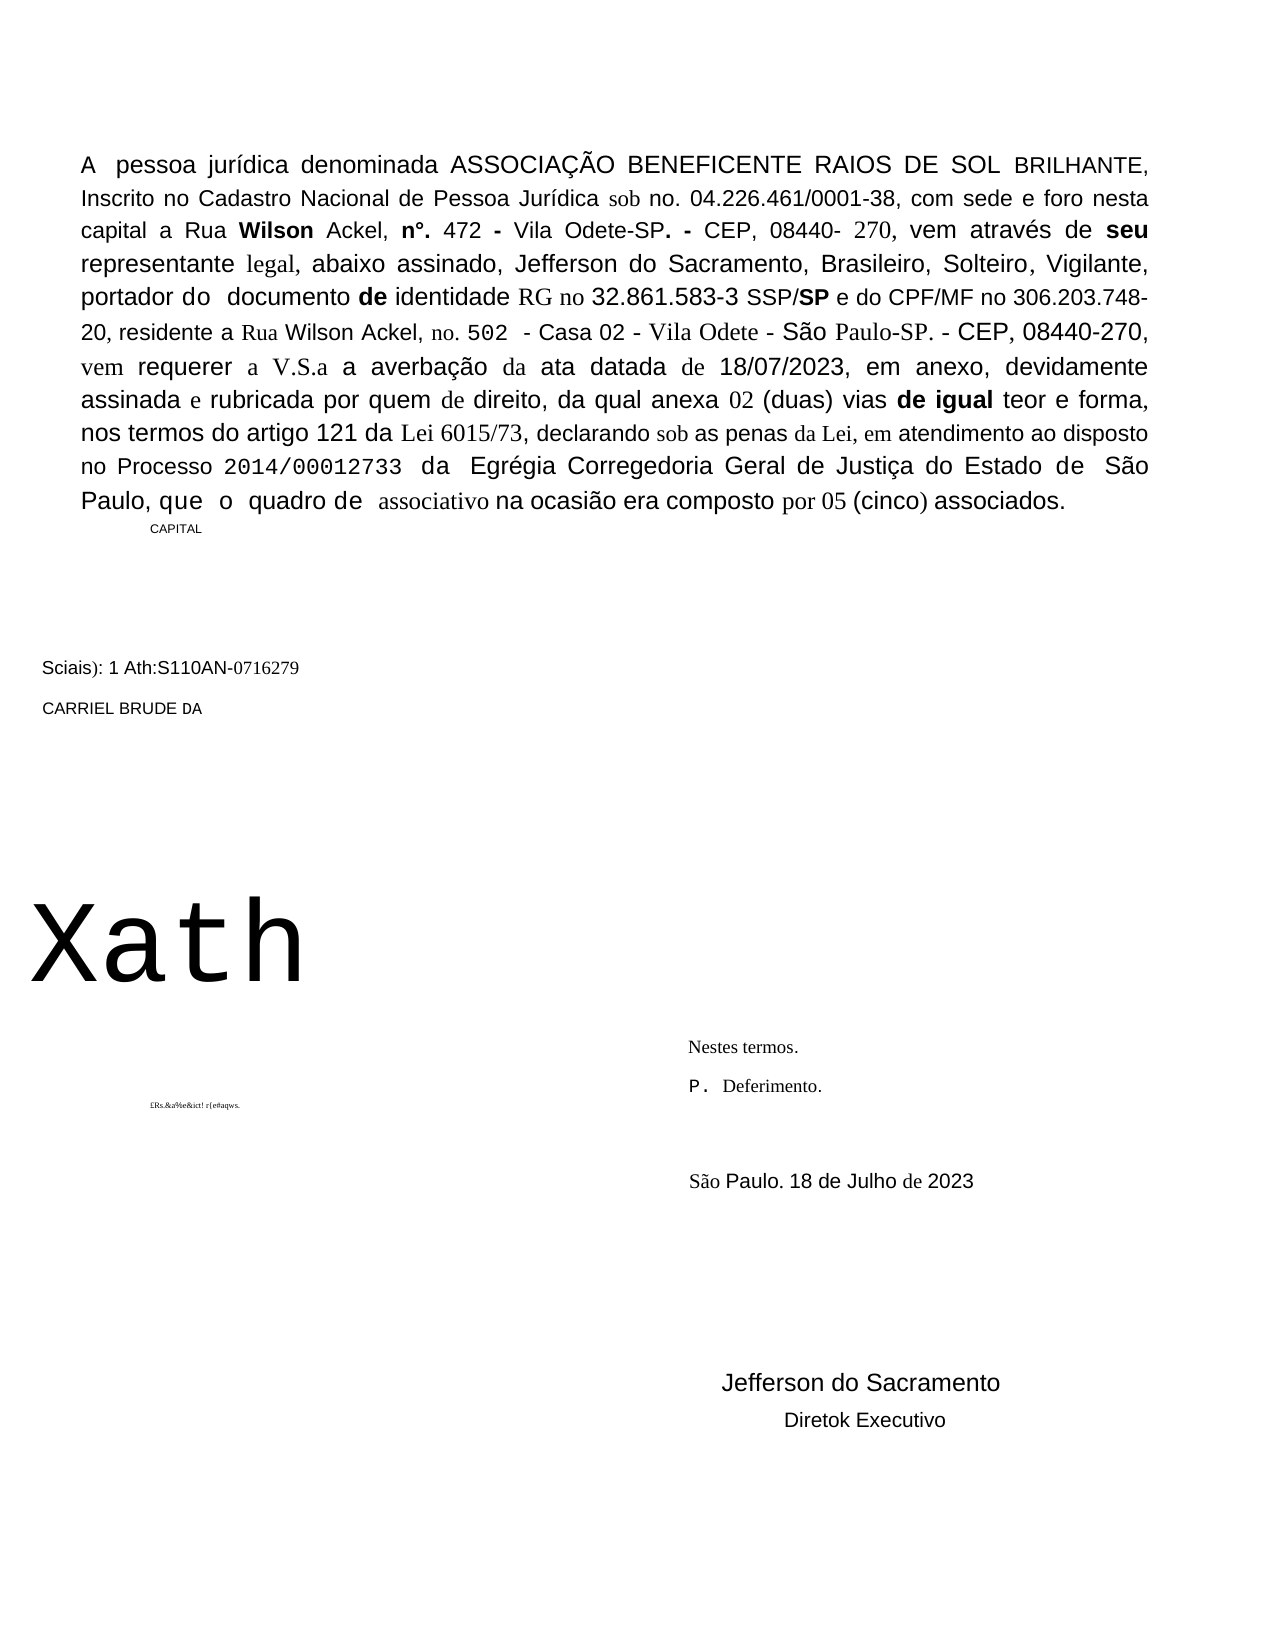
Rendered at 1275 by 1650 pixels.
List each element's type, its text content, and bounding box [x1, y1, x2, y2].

text Sciais): 1 Ath:S110AN-0716279 [42, 657, 311, 679]
text Jefferson do Sacramento [721, 1368, 1036, 1397]
text Nestes termos. [688, 1036, 889, 1058]
text CARRIEL BRUDE DA [42, 698, 246, 719]
text £Rs.&a%e&ict! r{e#aqws. [150, 1101, 1125, 1111]
text São Paulo. 18 de Julho de 2023 [689, 1169, 1077, 1193]
text A pessoa jurídica denominada ASSOCIAÇÃO BENEFICENTE RAIOS DE SOL BRILHANTE, Inscrito no Cadastro Nacional de Pessoa Jurídica sob no. 04.226.461/0001-38, com sede e foro nesta capital a Rua Wilson Ackel, n°. 472 - Vila Odete-SP. - CEP, 08440- 270, vem através de seu representante legal, abaixo assinado, Jefferson do Sacramento, Brasileiro, Solteiro, Vigilante, portador do documento de identidade RG no 32.861.583-3 SSP/SP e do CPF/MF no 306.203.748-20, residente a Rua Wilson Ackel, no. 502 - Casa 02 - Vila Odete - São Paulo-SP. - CEP, 08440-270, vem requerer a V.S.a a averbação da ata datada de 18/07/2023, em anexo, devidamente assinada e rubricada por quem de direito, da qual anexa 02 (duas) vias de igual teor e forma, nos termos do artigo 121 da Lei 6015/73, declarando sob as penas da Lei, em atendimento ao disposto no Processo 2014/00012733 da Egrégia Corregedoria Geral de Justiça do Estado de São Paulo, que o quadro de associativo na ocasião era composto por 05 (cinco) associados. [81, 150, 1149, 517]
text CAPITAL [150, 522, 1125, 536]
text Xath [29, 884, 352, 1016]
text Diretok Executivo [784, 1408, 1008, 1432]
text P. Deferimento. [688, 1074, 893, 1098]
